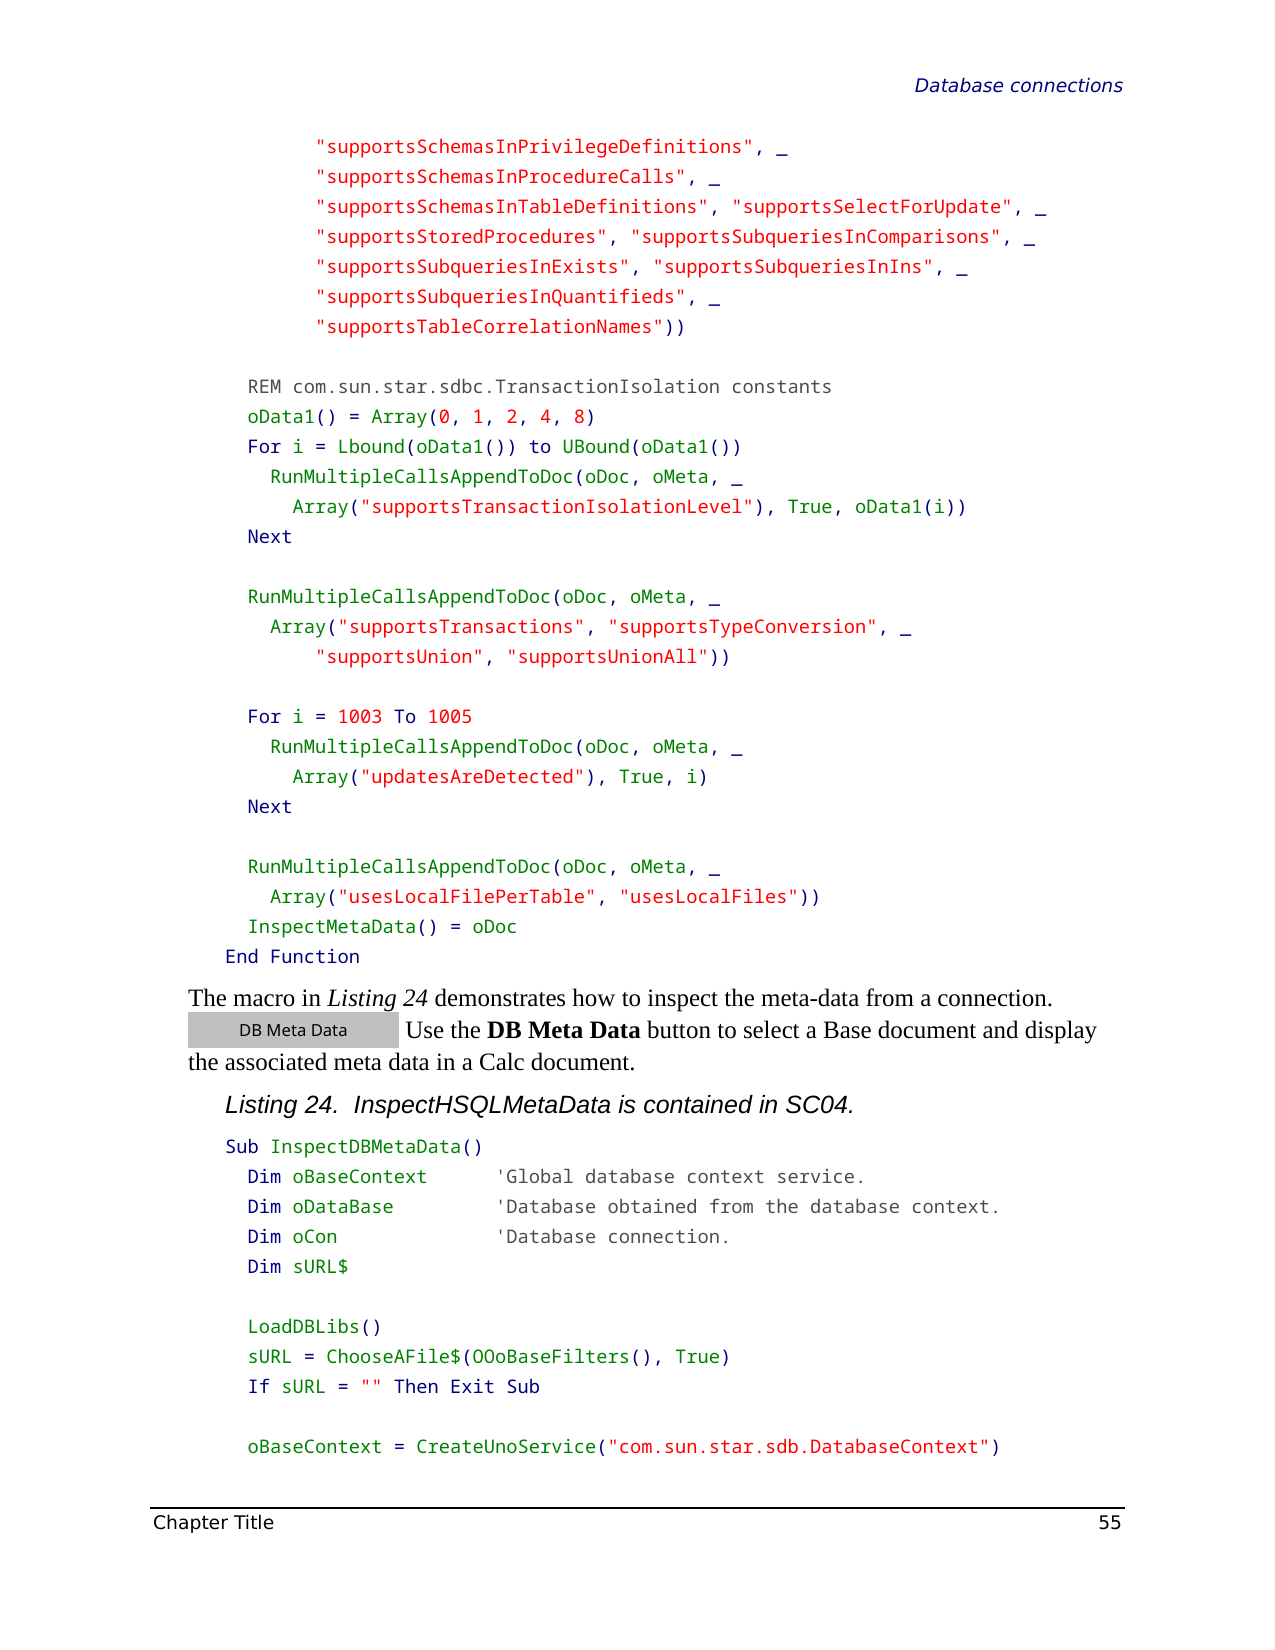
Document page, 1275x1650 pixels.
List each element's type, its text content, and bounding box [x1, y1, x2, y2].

text "supportsUnion", "supportsUnionAll")) [225, 644, 1050, 669]
text RunMultipleCallsAppendToDoc(oDoc, oMeta, _ [225, 584, 1050, 609]
text RunMultipleCallsAppendToDoc(oDoc, oMeta, _ [225, 464, 1050, 489]
text End Function [225, 944, 1050, 969]
text Array("supportsTransactionIsolationLevel"), True, oData1(i)) [225, 494, 1050, 519]
text "supportsSubqueriesInQuantifieds", _ [225, 284, 1050, 309]
text For i = Lbound(oData1()) to UBound(oData1()) [225, 434, 1050, 459]
text Dim oCon 'Database connection. [225, 1223, 1050, 1249]
text RunMultipleCallsAppendToDoc(oDoc, oMeta, _ [225, 854, 1050, 879]
text oBaseContext = CreateUnoService("com.sun.star.sdb.DatabaseContext") [225, 1433, 1050, 1459]
text "supportsStoredProcedures", "supportsSubqueriesInComparisons", _ [225, 224, 1050, 249]
text Dim sURL$ [225, 1253, 1050, 1279]
text "supportsSchemasInTableDefinitions", "supportsSelectForUpdate", _ [225, 194, 1050, 219]
text The macro in Listing 24 demonstrates how to inspect the meta-data from a connection. Use the DB Meta Data button to select a Base document and display the associated meta data in a Calc document. [188, 984, 1125, 1076]
text For i = 1003 To 1005 [225, 704, 1050, 729]
text Array("supportsTransactions", "supportsTypeConversion", _ [225, 614, 1050, 639]
text InspectMetaData() = oDoc [225, 914, 1050, 939]
text Next [225, 794, 1050, 819]
list Listing 24. InspectHSQLMetaData is contained in SC04. [225, 1091, 1125, 1118]
text REM com.sun.star.sdbc.TransactionIsolation constants [225, 374, 1050, 399]
text RunMultipleCallsAppendToDoc(oDoc, oMeta, _ [225, 734, 1050, 759]
text oData1() = Array(0, 1, 2, 4, 8) [225, 404, 1050, 429]
text "supportsSchemasInPrivilegeDefinitions", _ [225, 134, 1050, 159]
text Next [225, 524, 1050, 549]
text LoadDBLibs() [225, 1313, 1050, 1339]
text "supportsTableCorrelationNames")) [225, 314, 1050, 339]
text Array("updatesAreDetected"), True, i) [225, 764, 1050, 789]
text Array("usesLocalFilePerTable", "usesLocalFiles")) [225, 884, 1050, 909]
text "supportsSubqueriesInExists", "supportsSubqueriesInIns", _ [225, 254, 1050, 279]
text Dim oDataBase 'Database obtained from the database context. [225, 1193, 1050, 1219]
text "supportsSchemasInProcedureCalls", _ [225, 164, 1050, 189]
text sURL = ChooseAFile$(OOoBaseFilters(), True) [225, 1343, 1050, 1369]
text Dim oBaseContext 'Global database context service. [225, 1163, 1050, 1189]
text If sURL = "" Then Exit Sub [225, 1373, 1050, 1399]
text Sub InspectDBMetaData() [225, 1133, 1050, 1159]
